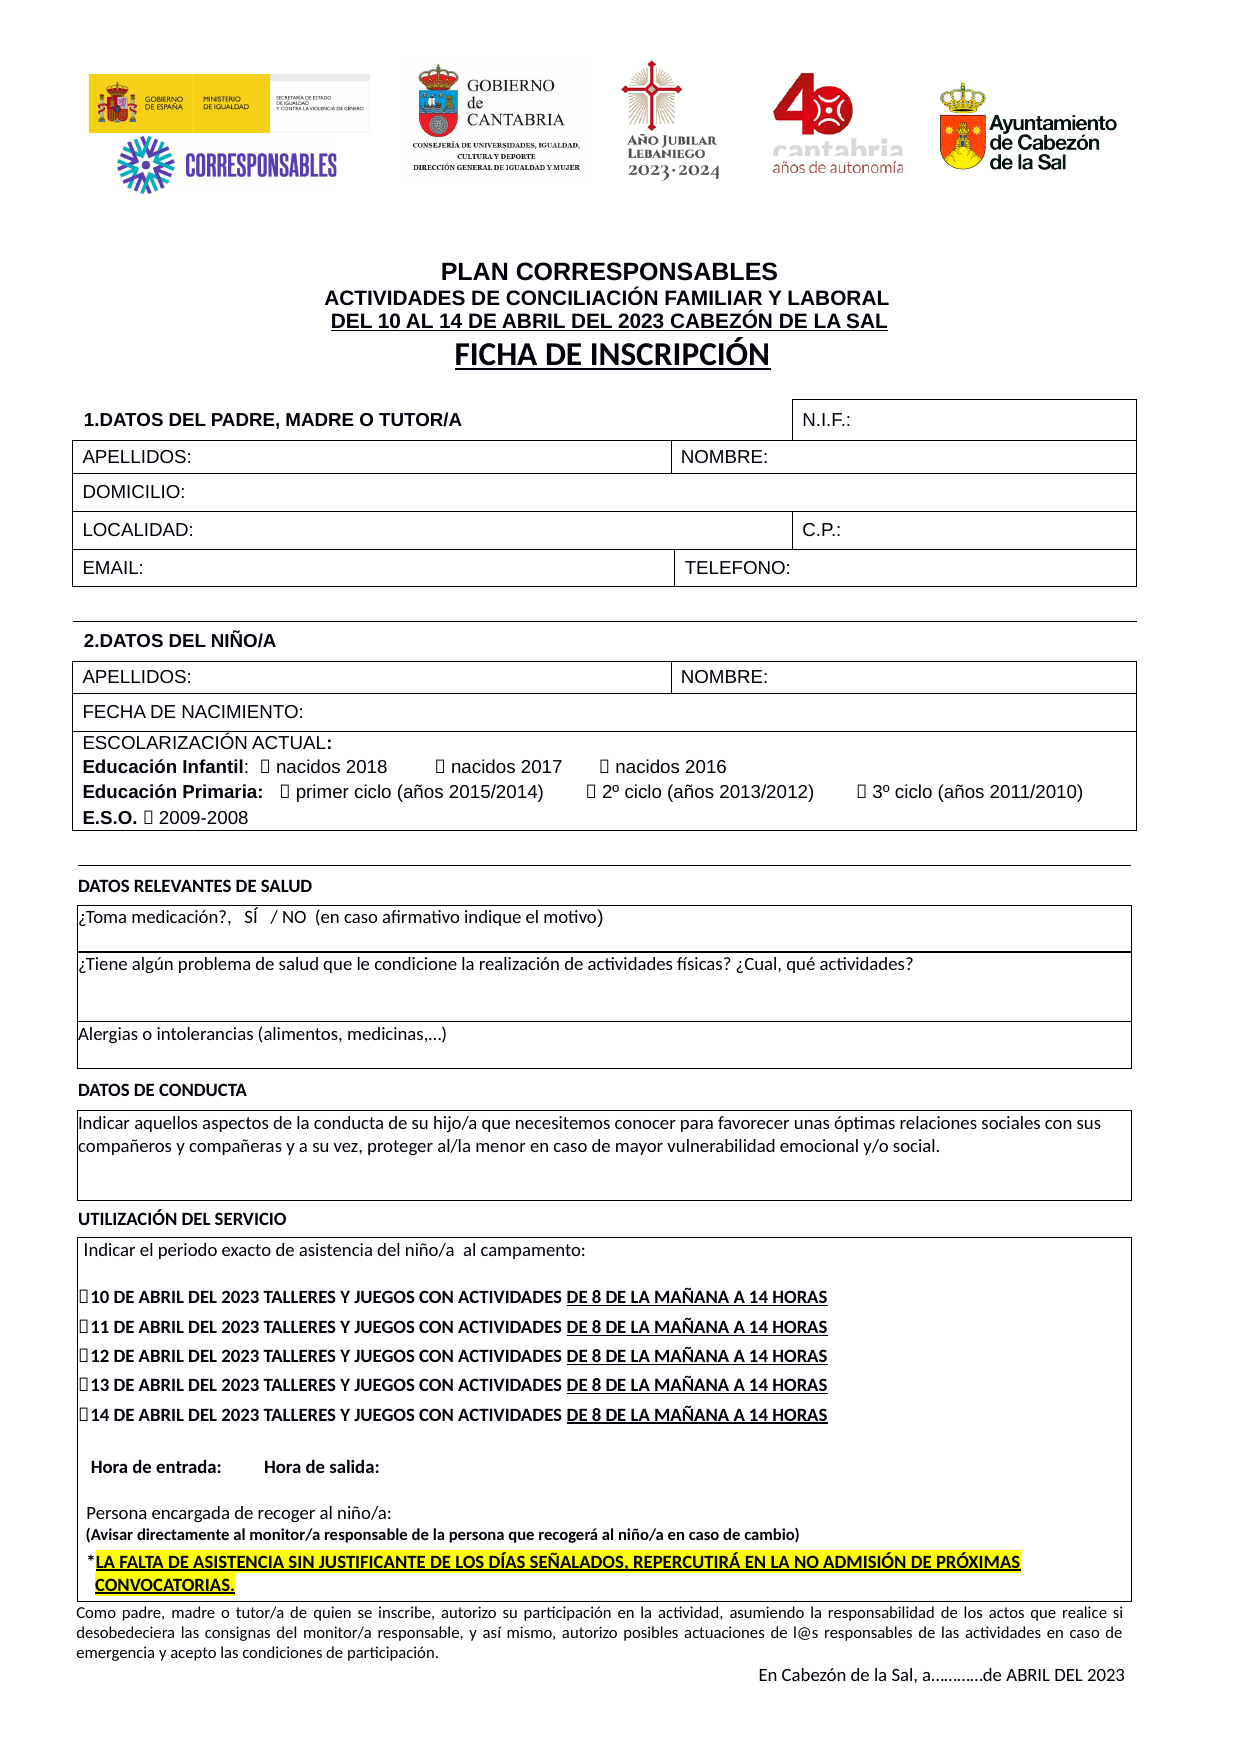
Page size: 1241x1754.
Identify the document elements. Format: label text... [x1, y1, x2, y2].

table_cell ¿Toma medicación?, SÍ / NO (en caso afirmativo indique el motivo) [78, 906, 1131, 951]
text DEL 10 AL 14 DE ABRIL DEL 2023 CABEZÓN DE LA SAL [94, 309, 1125, 333]
table_cell [1122, 1069, 1126, 1110]
text ACTIVIDADES DE CONCILIACIÓN FAMILIAR Y LABORAL [94, 285, 1125, 309]
picture [117, 136, 337, 194]
table_header 2.DATOS DEL NIÑO/A [73, 622, 1116, 661]
table_cell [1126, 1201, 1131, 1237]
table_cell [1126, 1069, 1131, 1110]
text Como padre, madre o tutor/a de quien se inscribe, autorizo su participación en la actividad, asumiendo la responsabilidad de los actos que realice si desobedeciera las consignas del monitor/a responsable, y así mismo, autorizo posibles actuaciones de l@s responsables de las actividades en caso de emergencia y acepto las condiciones de participación. [76, 1602, 1125, 1663]
table_cell DATOS DE CONDUCTA [78, 1069, 1122, 1110]
table_header [1116, 622, 1120, 661]
picture [88, 74, 370, 133]
table_cell FECHA DE NACIMIENTO: [73, 694, 1136, 731]
table_cell NOMBRE: [672, 441, 1136, 472]
table_cell Indicar el periodo exacto de asistencia del niño/a al campamento:  10 DE ABRIL DEL 2023 TALLERES Y JUEGOS CON ACTIVIDADES DE 8 DE LA MAÑANA A 14 HORAS  11 DE ABRIL DEL 2023 TALLERES Y JUEGOS CON ACTIVIDADES DE 8 DE LA MAÑANA A 14 HORAS  12 DE ABRIL DEL 2023 TALLERES Y JUEGOS CON ACTIVIDADES DE 8 DE LA MAÑANA A 14 HORAS  13 DE ABRIL DEL 2023 TALLERES Y JUEGOS CON ACTIVIDADES DE 8 DE LA MAÑANA A 14 HORAS  14 DE ABRIL DEL 2023 TALLERES Y JUEGOS CON ACTIVIDADES DE 8 DE LA MAÑANA A 14 HORAS Hora de entrada: Hora de salida: Persona encargada de recoger al niño/a: (Avisar directamente al monitor/a responsable de la persona que recogerá al niño/a en caso de cambio) *LA FALTA DE ASISTENCIA SIN JUSTIFICANTE DE LOS DÍAS SEÑALADOS, REPERCUTIRÁ EN LA NO ADMISIÓN DE PRÓXIMAS CONVOCATORIAS. [78, 1238, 1131, 1601]
picture [621, 60, 719, 181]
table_cell APELLIDOS: [73, 441, 671, 472]
table_header [1120, 622, 1124, 661]
table_header [1129, 622, 1137, 661]
table_cell C.P.: [793, 512, 1136, 548]
table_header [1126, 866, 1131, 904]
table_cell LOCALIDAD: [73, 512, 792, 548]
picture [773, 73, 903, 173]
table_cell UTILIZACIÓN DEL SERVICIO [78, 1201, 1122, 1237]
text PLAN CORRESPONSABLES [94, 257, 1125, 285]
table_header [1124, 622, 1128, 661]
table_header [1122, 866, 1126, 904]
table_header DATOS RELEVANTES DE SALUD [78, 866, 1122, 904]
table_header N.I.F.: [793, 400, 1136, 440]
table_cell [1122, 1201, 1126, 1237]
table_cell NOMBRE: [672, 662, 1136, 693]
text En Cabezón de la Sal, a…………de ABRIL DEL 2023 [94, 1663, 1125, 1686]
table_cell TELEFONO: [675, 550, 1136, 586]
table_cell Alergias o intolerancias (alimentos, medicinas,…) [78, 1022, 1131, 1068]
table_cell ¿Tiene algún problema de salud que le condicione la realización de actividades físicas? ¿Cual, qué actividades? [78, 953, 1131, 1021]
table_cell DOMICILIO: [73, 474, 1136, 511]
text FICHA DE INSCRIPCIÓN [94, 333, 1125, 374]
table_header 1.DATOS DEL PADRE, MADRE O TUTOR/A [73, 399, 792, 440]
table_cell APELLIDOS: [73, 662, 671, 693]
table_cell ESCOLARIZACIÓN ACTUAL: Educación Infantil:  nacidos 2018  nacidos 2017  nacidos 2016 Educación Primaria:  primer ciclo (años 2015/2014)  2º ciclo (años 2013/2012)  3º ciclo (años 2011/2010) E.S.O.  2009-2008 [73, 732, 1136, 830]
picture [401, 56, 593, 182]
picture [936, 79, 1118, 172]
table_cell EMAIL: [73, 550, 674, 586]
table_cell Indicar aquellos aspectos de la conducta de su hijo/a que necesitemos conocer para favorecer unas óptimas relaciones sociales con sus compañeros y compañeras y a su vez, proteger al/la menor en caso de mayor vulnerabilidad emocional y/o social. [78, 1111, 1131, 1200]
